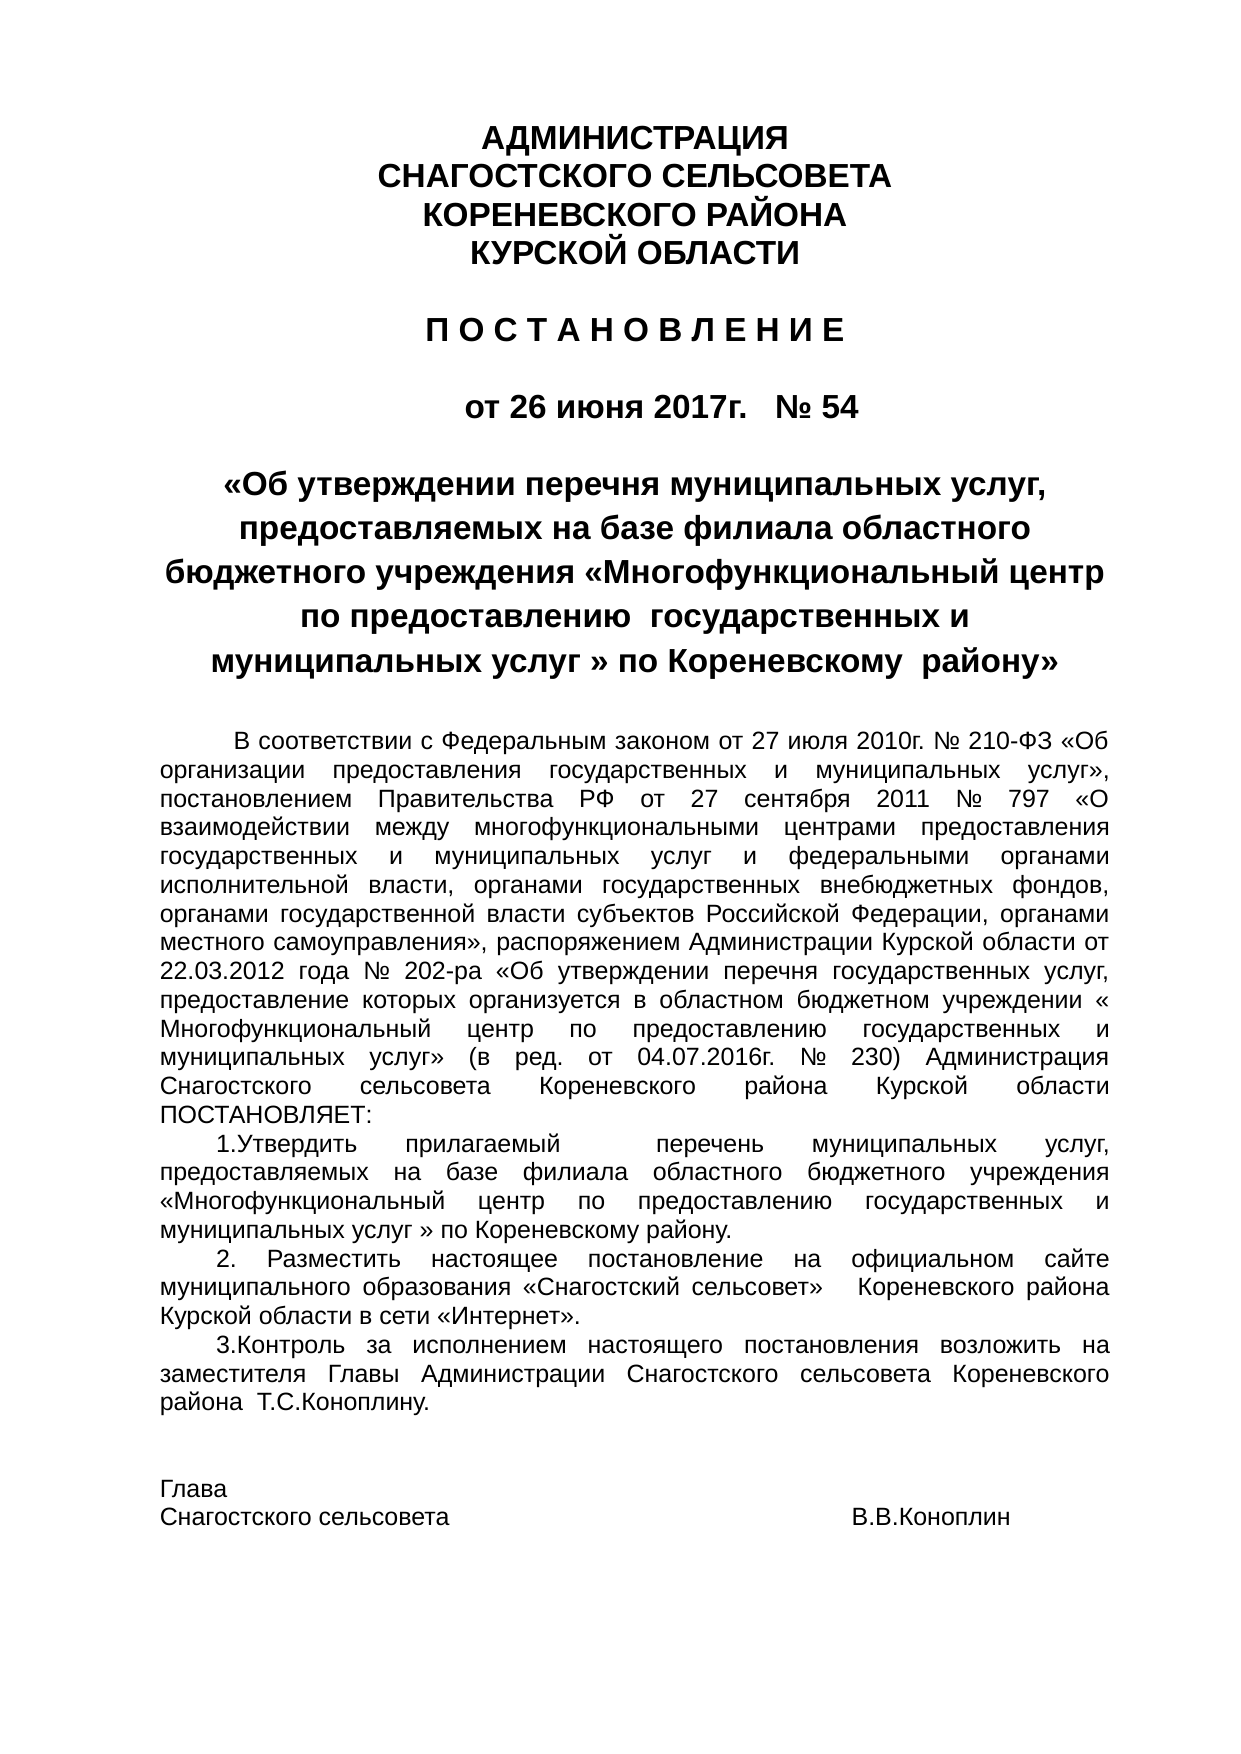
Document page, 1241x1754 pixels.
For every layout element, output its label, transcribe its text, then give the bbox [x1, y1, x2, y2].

text Глава [159, 1474, 1110, 1502]
text СНАГОСТСКОГО СЕЛЬСОВЕТА [159, 157, 1110, 195]
text КОРЕНЕВСКОГО РАЙОНА [159, 195, 1110, 233]
text Снагостского сельсовета В.В.Коноплин [159, 1502, 1110, 1531]
text В соответствии с Федеральным законом от 27 июля 2010г. № 210-ФЗ «Об организации предоставления государственных и муниципальных услуг», постановлением Правительства РФ от 27 сентября 2011 № 797 «О взаимодействии между многофункциональными центрами предоставления государственных и муниципальных услуг и федеральными органами исполнительной власти, органами государственных внебюджетных фондов, органами государственной власти субъектов Российской Федерации, органами местного самоуправления», распоряжением Администрации Курской области от 22.03.2012 года № 202-ра «Об утверждении перечня государственных услуг, предоставление которых организуется в областном бюджетном учреждении « Многофункциональный центр по предоставлению государственных и муниципальных услуг» (в ред. от 04.07.2016г. № 230) Администрация Снагостского сельсовета Кореневского района Курской области ПОСТАНОВЛЯЕТ: [159, 726, 1110, 1129]
text 2. Разместить настоящее постановление на официальном сайте муниципального образования «Снагостский сельсовет» Кореневского района Курской области в сети «Интернет». [159, 1244, 1110, 1330]
text 1.Утвердить прилагаемый перечень муниципальных услуг, предоставляемых на базе филиала областного бюджетного учреждения «Многофункциональный центр по предоставлению государственных и муниципальных услуг » по Кореневскому району. [159, 1129, 1110, 1244]
text КУРСКОЙ ОБЛАСТИ [159, 233, 1110, 272]
text АДМИНИСТРАЦИЯ [159, 118, 1110, 157]
text от 26 июня 2017г. № 54 [159, 387, 1110, 426]
text «Об утверждении перечня муниципальных услуг, предоставляемых на базе филиала областного бюджетного учреждения «Многофункциональный центр по предоставлению государственных и муниципальных услуг » по Кореневскому району» [159, 464, 1110, 679]
text П О С Т А Н О В Л Е Н И Е [159, 310, 1110, 349]
text 3.Контроль за исполнением настоящего постановления возложить на заместителя Главы Администрации Снагостского сельсовета Кореневского района Т.С.Коноплину. [159, 1330, 1110, 1416]
